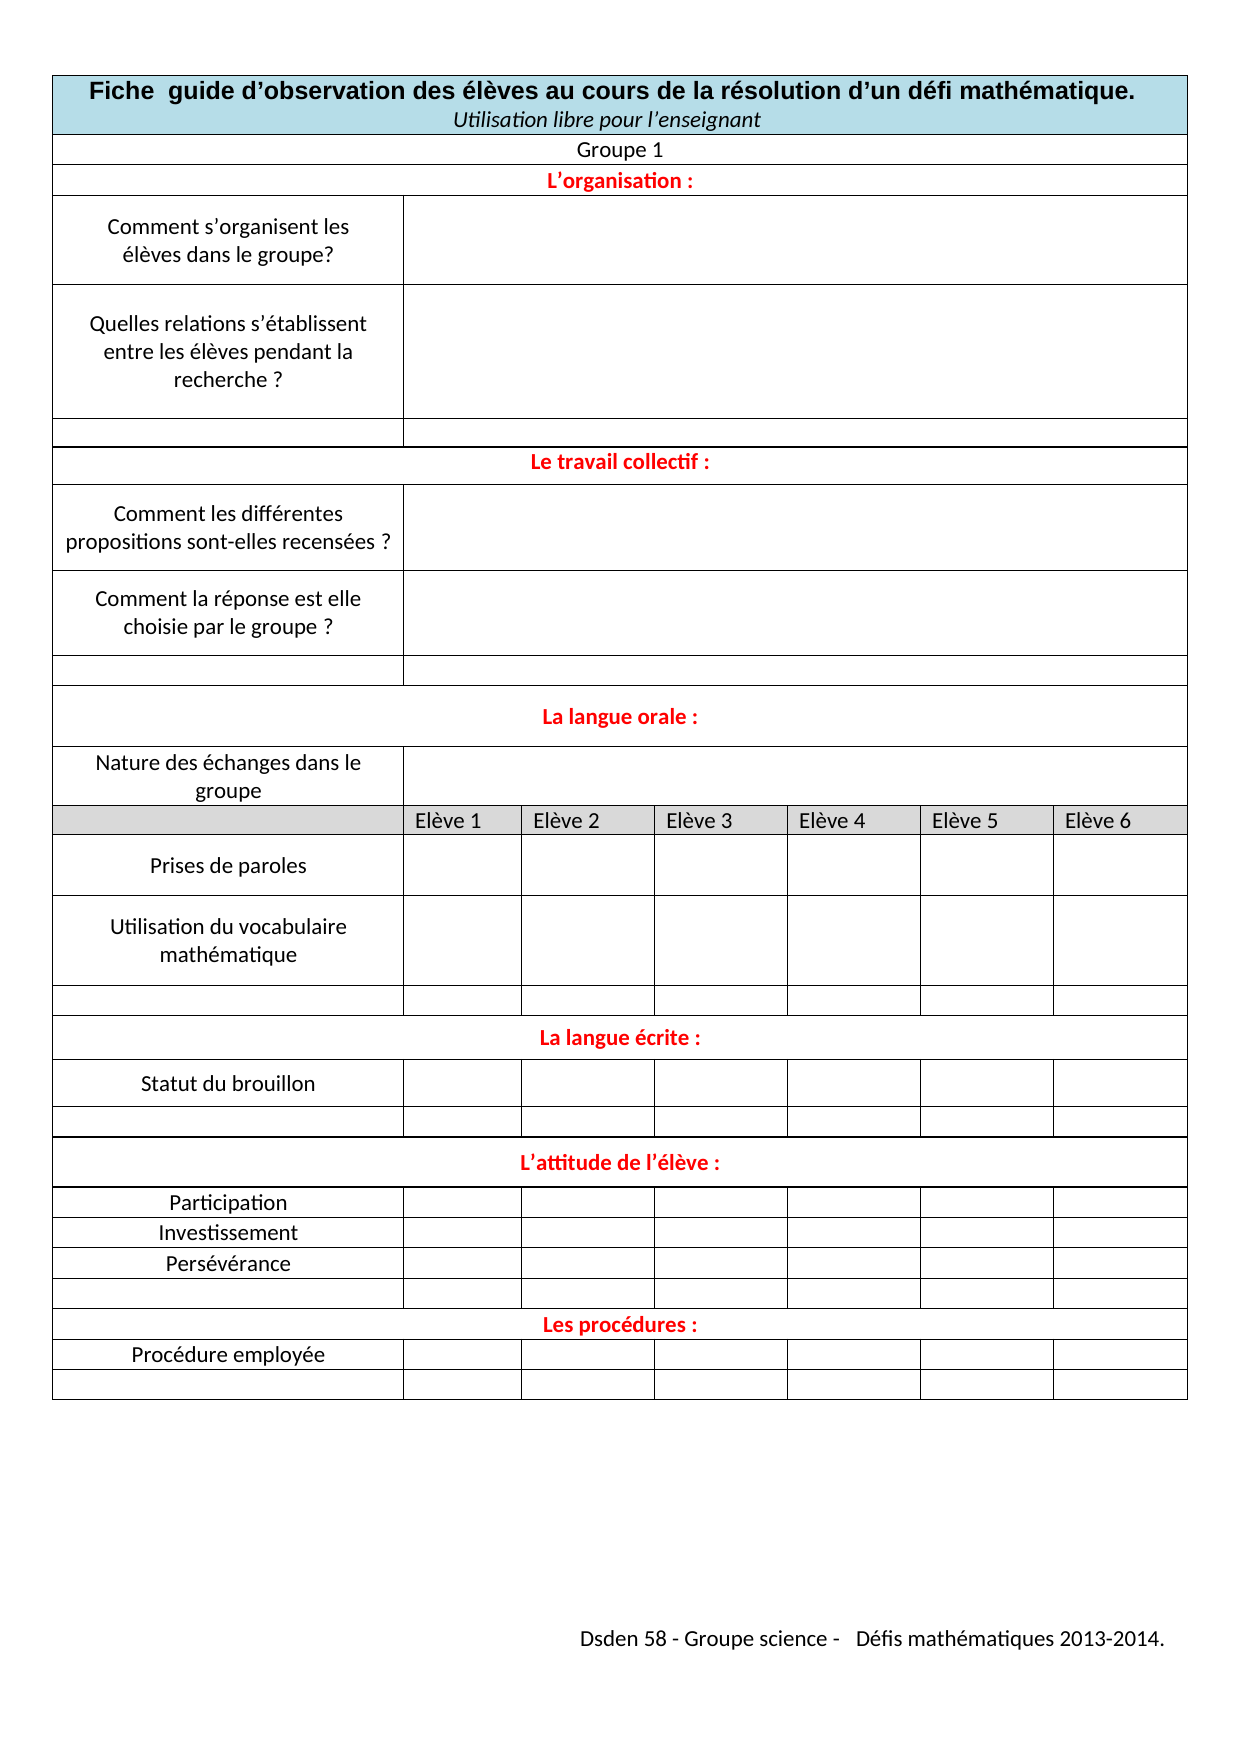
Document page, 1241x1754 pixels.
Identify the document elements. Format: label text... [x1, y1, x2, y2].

table_cell Elève 4 [788, 806, 920, 834]
table_cell [1054, 835, 1187, 895]
table_cell La langue écrite : [53, 1016, 1187, 1059]
table_cell [1054, 1340, 1187, 1369]
table_cell [404, 656, 1187, 685]
table_cell Statut du brouillon [53, 1060, 403, 1106]
table_cell [655, 1248, 787, 1278]
table_cell [404, 419, 1187, 446]
table_cell [655, 986, 787, 1015]
table_cell Comment les différentes propositions sont-elles recensées ? [53, 485, 403, 569]
table_cell [921, 896, 1053, 985]
table_cell [921, 1248, 1053, 1278]
table_cell Participation [53, 1188, 403, 1217]
table_cell [522, 1340, 654, 1369]
table_cell [655, 1107, 787, 1136]
table_header Fiche guide d’observation des élèves au cours de la résolution d’un défi mathématique. Utilisation libre pour l’enseignant [53, 76, 1187, 134]
table_cell [921, 1218, 1053, 1247]
table_cell [921, 835, 1053, 895]
table_cell [788, 835, 920, 895]
table_cell [404, 835, 521, 895]
table_cell Quelles relations s’établissent entre les élèves pendant la recherche ? [53, 285, 403, 417]
table_cell [404, 1279, 521, 1308]
table_cell [921, 986, 1053, 1015]
table_cell [522, 835, 654, 895]
table_cell [53, 656, 403, 685]
table_cell Comment la réponse est elle choisie par le groupe ? [53, 571, 403, 654]
table_cell Elève 5 [921, 806, 1053, 834]
table_cell [404, 285, 1187, 417]
table_cell [655, 1370, 787, 1399]
table_cell [53, 419, 403, 446]
table_cell [921, 1370, 1053, 1399]
table_cell [788, 1218, 920, 1247]
table_cell [404, 747, 1187, 805]
table_cell Les procédures : [53, 1309, 1187, 1338]
table_cell [1054, 1370, 1187, 1399]
table_cell [404, 1188, 521, 1217]
table_cell [921, 1279, 1053, 1308]
table_cell [522, 986, 654, 1015]
table_cell [655, 1279, 787, 1308]
table_cell [404, 1107, 521, 1136]
table_cell [655, 896, 787, 985]
table_cell [53, 1107, 403, 1136]
table_cell [522, 1107, 654, 1136]
table_cell [522, 1279, 654, 1308]
table_cell [655, 1340, 787, 1369]
table_cell [53, 986, 403, 1015]
table_cell Persévérance [53, 1248, 403, 1278]
table_cell [404, 1340, 521, 1369]
table_cell L’attitude de l’élève : [53, 1138, 1187, 1186]
table_cell [788, 1248, 920, 1278]
table_cell [1054, 1188, 1187, 1217]
table_cell Investissement [53, 1218, 403, 1247]
table_cell [404, 1248, 521, 1278]
table_cell L’organisation : [53, 165, 1187, 194]
table_cell [921, 1188, 1053, 1217]
table_cell Elève 1 [404, 806, 521, 834]
table_cell [53, 1370, 403, 1399]
table_cell [655, 1218, 787, 1247]
table_cell [655, 1060, 787, 1106]
table_cell Le travail collectif : [53, 448, 1187, 484]
table_cell [788, 1107, 920, 1136]
table_cell [788, 1279, 920, 1308]
table_cell [921, 1340, 1053, 1369]
table_cell [404, 986, 521, 1015]
table_cell [404, 896, 521, 985]
table_cell [1054, 1060, 1187, 1106]
table_cell [1054, 896, 1187, 985]
table_cell [1054, 1107, 1187, 1136]
table_cell [404, 485, 1187, 569]
table_cell Utilisation du vocabulaire mathématique [53, 896, 403, 985]
table_cell [921, 1060, 1053, 1106]
table_cell [53, 1279, 403, 1308]
table_cell Groupe 1 [53, 135, 1187, 164]
table_cell La langue orale : [53, 686, 1187, 746]
table_cell [1054, 1218, 1187, 1247]
table_cell [522, 1060, 654, 1106]
table_cell [1054, 1279, 1187, 1308]
table_cell [788, 1060, 920, 1106]
table_cell [522, 1188, 654, 1217]
table_cell Prises de paroles [53, 835, 403, 895]
table_cell [921, 1107, 1053, 1136]
table_cell [788, 896, 920, 985]
table_cell [404, 1218, 521, 1247]
table_cell [655, 835, 787, 895]
table_cell [404, 1060, 521, 1106]
table_cell Elève 3 [655, 806, 787, 834]
table_cell Elève 2 [522, 806, 654, 834]
table_cell [53, 806, 403, 834]
table_cell [788, 1188, 920, 1217]
table_cell [655, 1188, 787, 1217]
table_cell [404, 196, 1187, 284]
table_cell [522, 1370, 654, 1399]
table_cell [788, 1370, 920, 1399]
table_cell [404, 1370, 521, 1399]
table_cell [788, 1340, 920, 1369]
table_cell Comment s’organisent les élèves dans le groupe? [53, 196, 403, 284]
table_cell [1054, 986, 1187, 1015]
table_cell [522, 896, 654, 985]
table_cell [522, 1248, 654, 1278]
table_cell [788, 986, 920, 1015]
table_cell [404, 571, 1187, 654]
table_cell Procédure employée [53, 1340, 403, 1369]
table_cell Elève 6 [1054, 806, 1187, 834]
table_cell [1054, 1248, 1187, 1278]
table_cell [522, 1218, 654, 1247]
table_cell Nature des échanges dans le groupe [53, 747, 403, 805]
